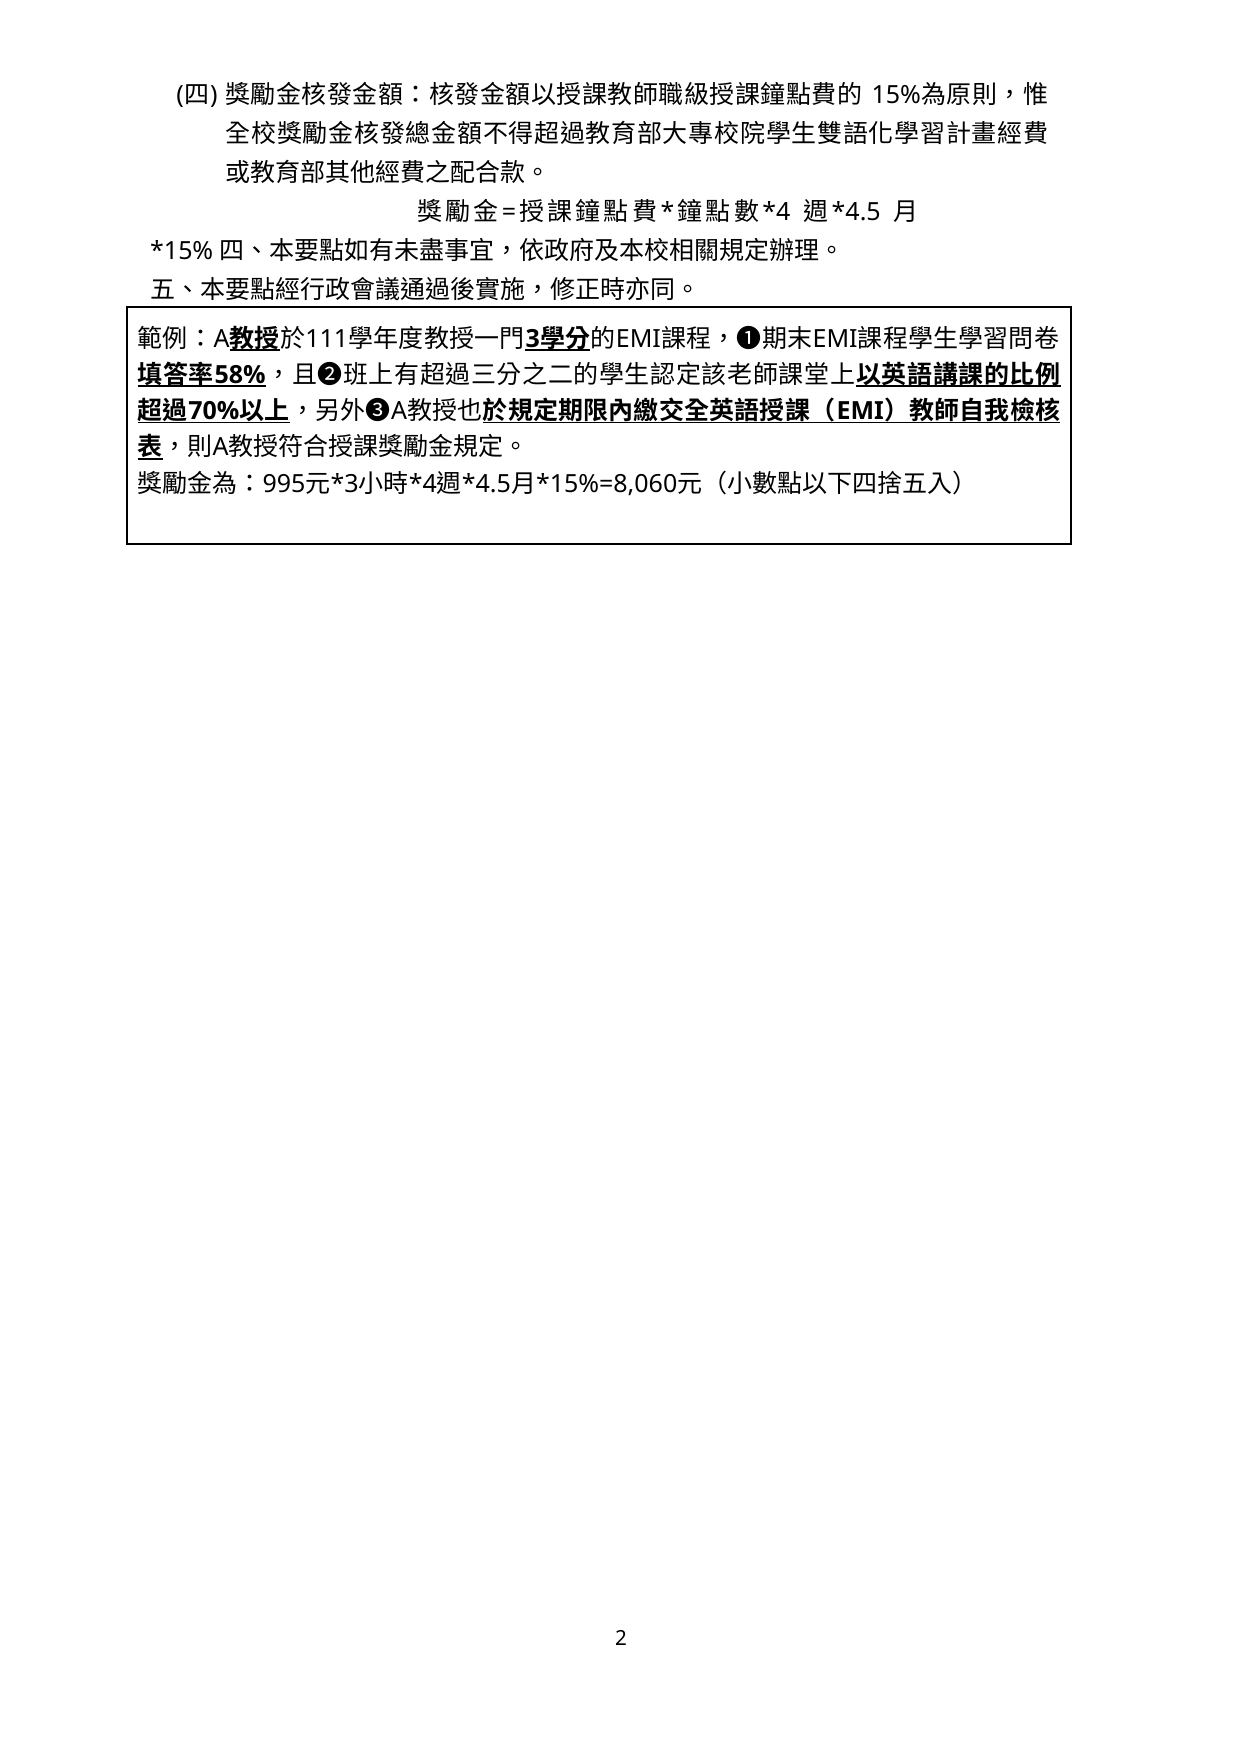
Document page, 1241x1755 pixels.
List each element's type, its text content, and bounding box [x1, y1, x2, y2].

text 獎勵金=授課鐘點費*鐘點數*4 週*4.5 月*15% 四、本要點如有未盡事宜，依政府及本校相關規定辦理。 [150, 192, 919, 267]
text 五、本要點經行政會議通過後實施，修正時亦同。 [150, 269, 1103, 306]
table_header 範例：A教授於111學年度教授一門3學分的EMI課程，❶期末EMI課程學生學習問卷填答率58%，且❷班上有超過三分之二的學生認定該老師課堂上以英語講課的比例超過70%以上，另外➌A教授也於規定期限內繳交全英語授課（EMI）教師自我檢核表，則A教授符合授課獎勵金規定。 獎勵金為：995元*3小時*4週*4.5月*15%=8,060元（小數點以下四捨五入） [128, 308, 1070, 542]
text (四) 獎勵金核發金額：核發金額以授課教師職級授課鐘點費的 15%為原則，惟全校獎勵金核發總金額不得超過教育部大專校院學生雙語化學習計畫經費或教育部其他經費之配合款。 [176, 75, 1048, 189]
